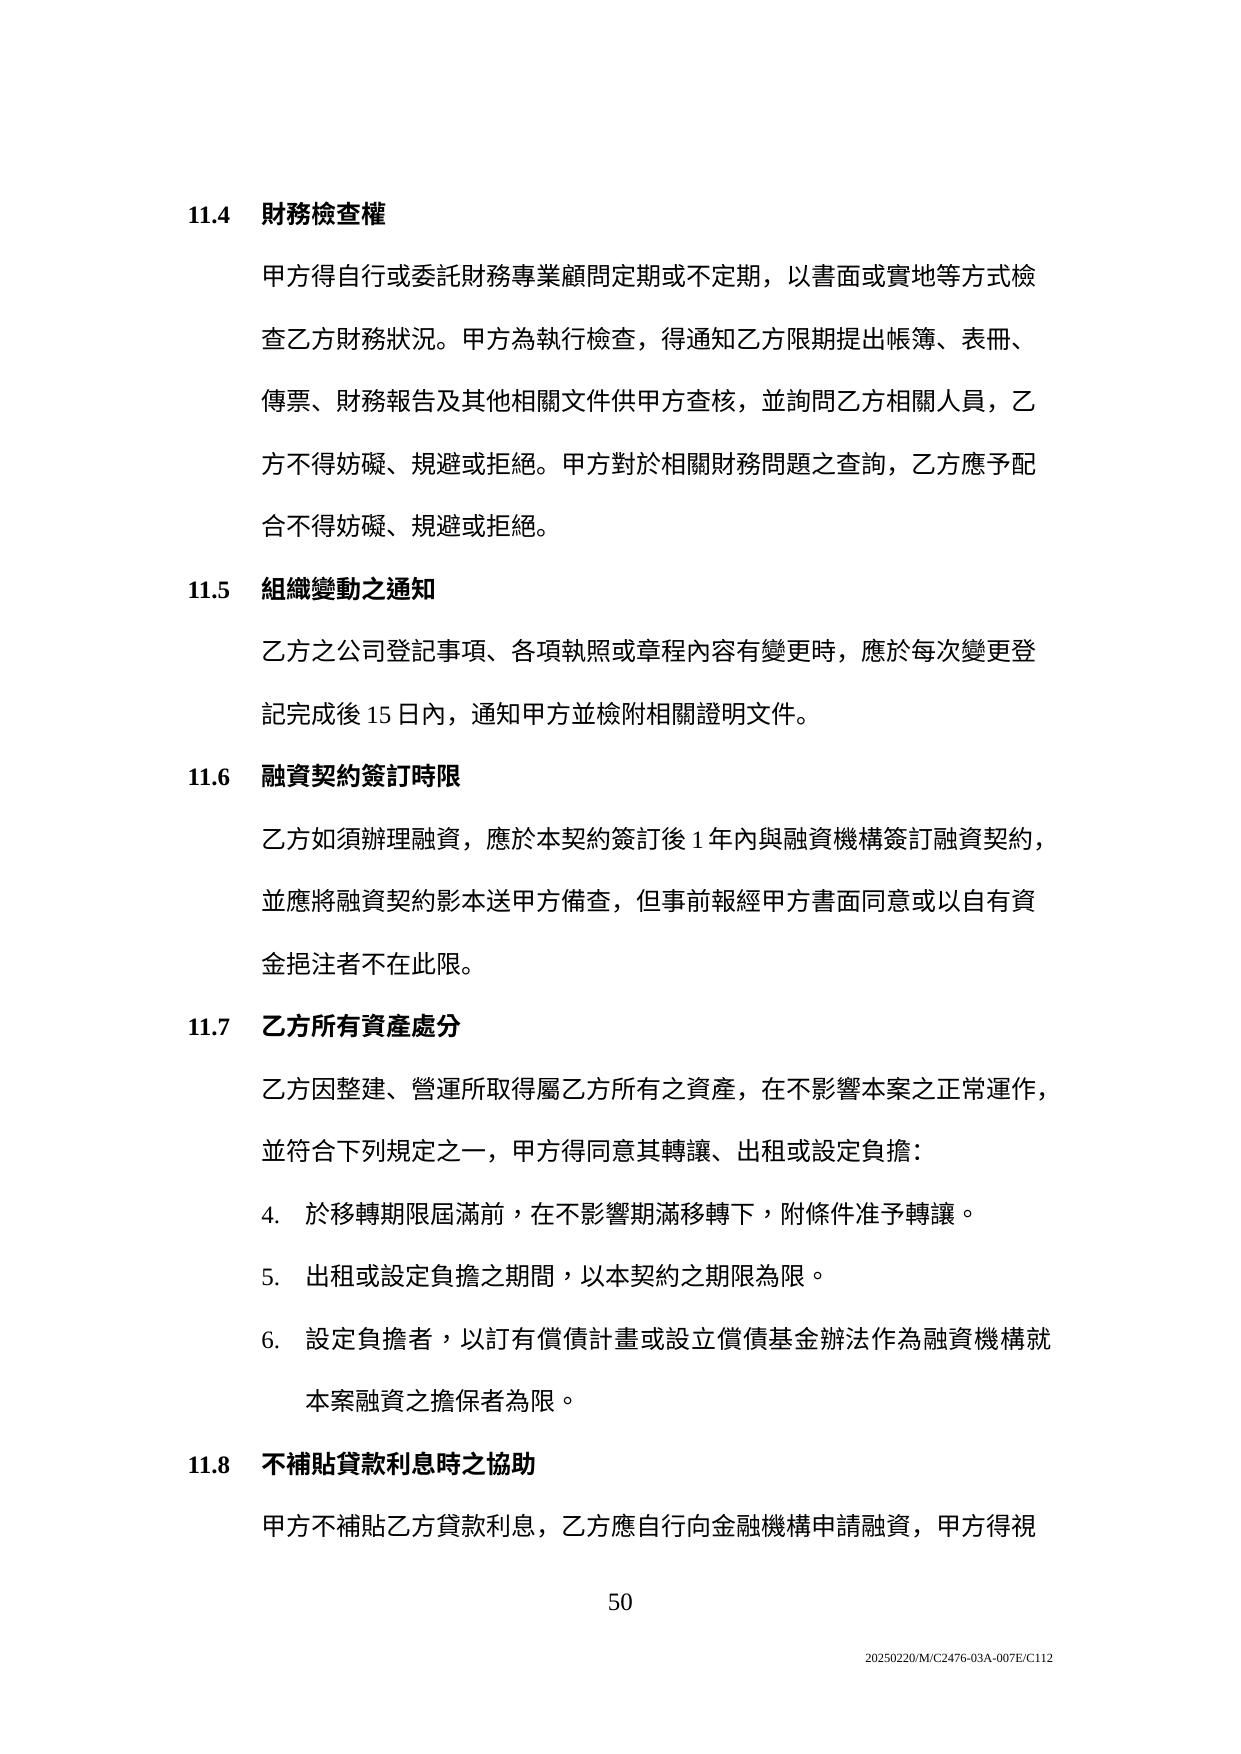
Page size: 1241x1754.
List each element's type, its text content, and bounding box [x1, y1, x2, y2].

text 乙方如須辦理融資，應於本契約簽訂後1年內與融資機構簽訂融資契約，並應將融資契約影本送甲方備查，但事前報經甲方書面同意或以自有資金挹注者不在此限。 [261, 796, 1053, 983]
text 乙方之公司登記事項、各項執照或章程內容有變更時，應於每次變更登記完成後15日內，通知甲方並檢附相關證明文件。 [261, 608, 1053, 733]
subtitle 財務檢查權 [187, 171, 1053, 233]
list 出租或設定負擔之期間，以本契約之期限為限。 [261, 1233, 1053, 1296]
subtitle 不補貼貸款利息時之協助 [187, 1421, 1053, 1483]
text 甲方不補貼乙方貸款利息，乙方應自行向金融機構申請融資，甲方得視 [261, 1483, 1053, 1546]
subtitle 融資契約簽訂時限 [187, 733, 1053, 796]
list 於移轉期限屆滿前，在不影響期滿移轉下，附條件准予轉讓。 [261, 1171, 1053, 1233]
subtitle 組織變動之通知 [187, 546, 1053, 608]
list 設定負擔者，以訂有償債計畫或設立償債基金辦法作為融資機構就本案融資之擔保者為限。 [261, 1296, 1053, 1421]
subtitle 乙方所有資產處分 [187, 983, 1053, 1046]
text 乙方因整建、營運所取得屬乙方所有之資產，在不影響本案之正常運作，並符合下列規定之一，甲方得同意其轉讓、出租或設定負擔： [261, 1046, 1053, 1171]
text 甲方得自行或委託財務專業顧問定期或不定期，以書面或實地等方式檢查乙方財務狀況。甲方為執行檢查，得通知乙方限期提出帳簿、表冊、傳票、財務報告及其他相關文件供甲方查核，並詢問乙方相關人員，乙方不得妨礙、規避或拒絕。甲方對於相關財務問題之查詢，乙方應予配合不得妨礙、規避或拒絕。 [261, 233, 1053, 546]
